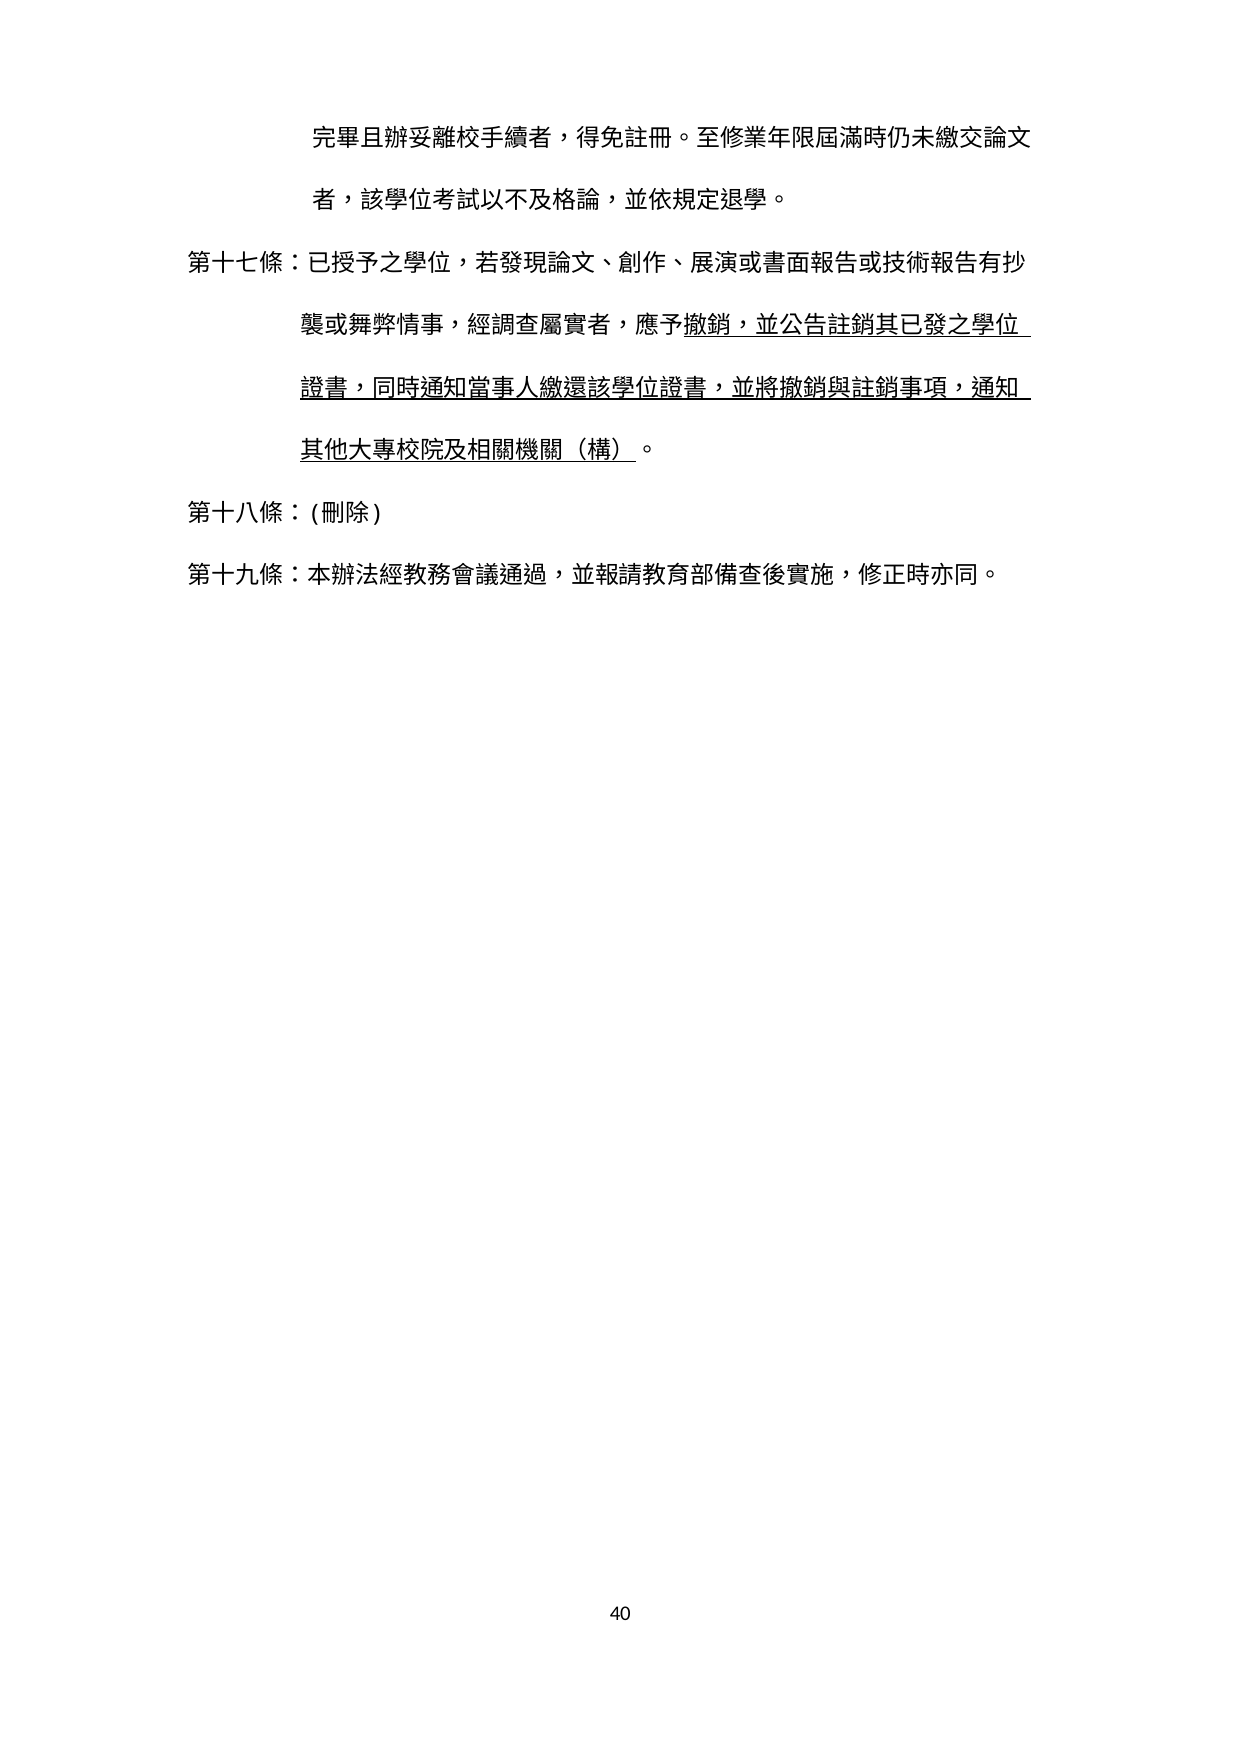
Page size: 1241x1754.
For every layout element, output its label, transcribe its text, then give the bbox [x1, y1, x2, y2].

text 證書，同時通知當事人繳還該學位證書，並將撤銷與註銷事項，通知 [187, 344, 1053, 407]
text 襲或舞弊情事，經調查屬實者，應予撤銷，並公告註銷其已發之學位 [187, 282, 1053, 344]
text 第十八條：(刪除) [187, 469, 1053, 532]
text 其他大專校院及相關機關（構）。 [187, 407, 1053, 469]
text 第十九條：本辦法經教務會議通過，並報請教育部備查後實施，修正時亦同。 [187, 532, 1053, 594]
text 者，該學位考試以不及格論，並依規定退學。 [187, 157, 1053, 219]
text 完畢且辦妥離校手續者，得免註冊。至修業年限屆滿時仍未繳交論文 [187, 94, 1053, 157]
text 第十七條：已授予之學位，若發現論文、創作、展演或書面報告或技術報告有抄 [187, 219, 1053, 282]
